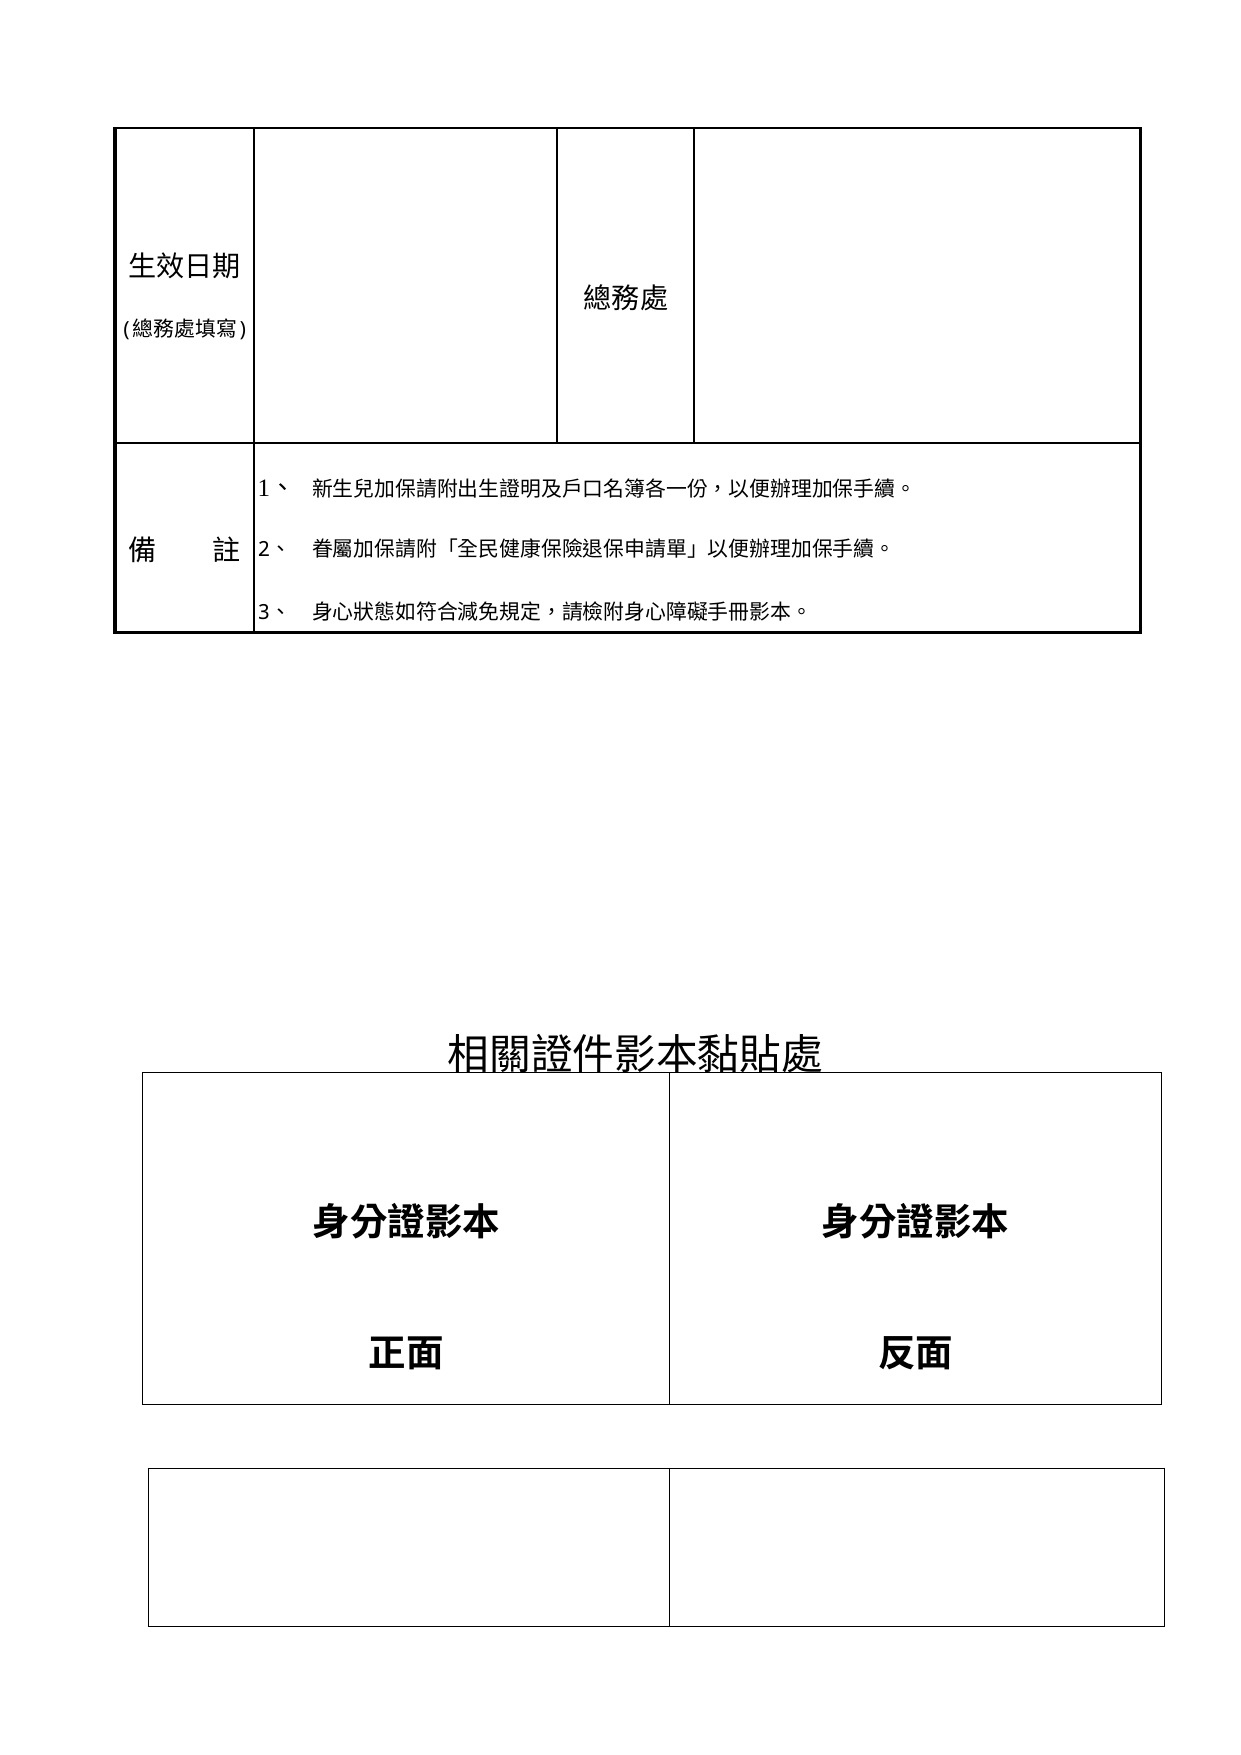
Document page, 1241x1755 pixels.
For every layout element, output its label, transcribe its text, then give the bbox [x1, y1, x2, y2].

table_header [670, 1469, 1164, 1626]
table_header 身分證影本 反面 [670, 1073, 1161, 1404]
table_header 身分證影本 正面 [143, 1073, 669, 1404]
text 相關證件影本黏貼處 [89, 1009, 1181, 1072]
table_cell 備 註 [117, 444, 253, 631]
table_cell [695, 129, 1139, 442]
table_cell 生效日期 (總務處填寫) [117, 129, 253, 442]
table_cell [255, 129, 556, 442]
table_cell 總務處 [558, 129, 693, 442]
table_header [149, 1469, 669, 1626]
table_cell 新生兒加保請附出生證明及戶口名簿各一份，以便辦理加保手續。 眷屬加保請附「全民健康保險退保申請單」以便辦理加保手續。 身心狀態如符合減免規定，請檢附身心障礙手冊影本。 [255, 444, 1139, 631]
